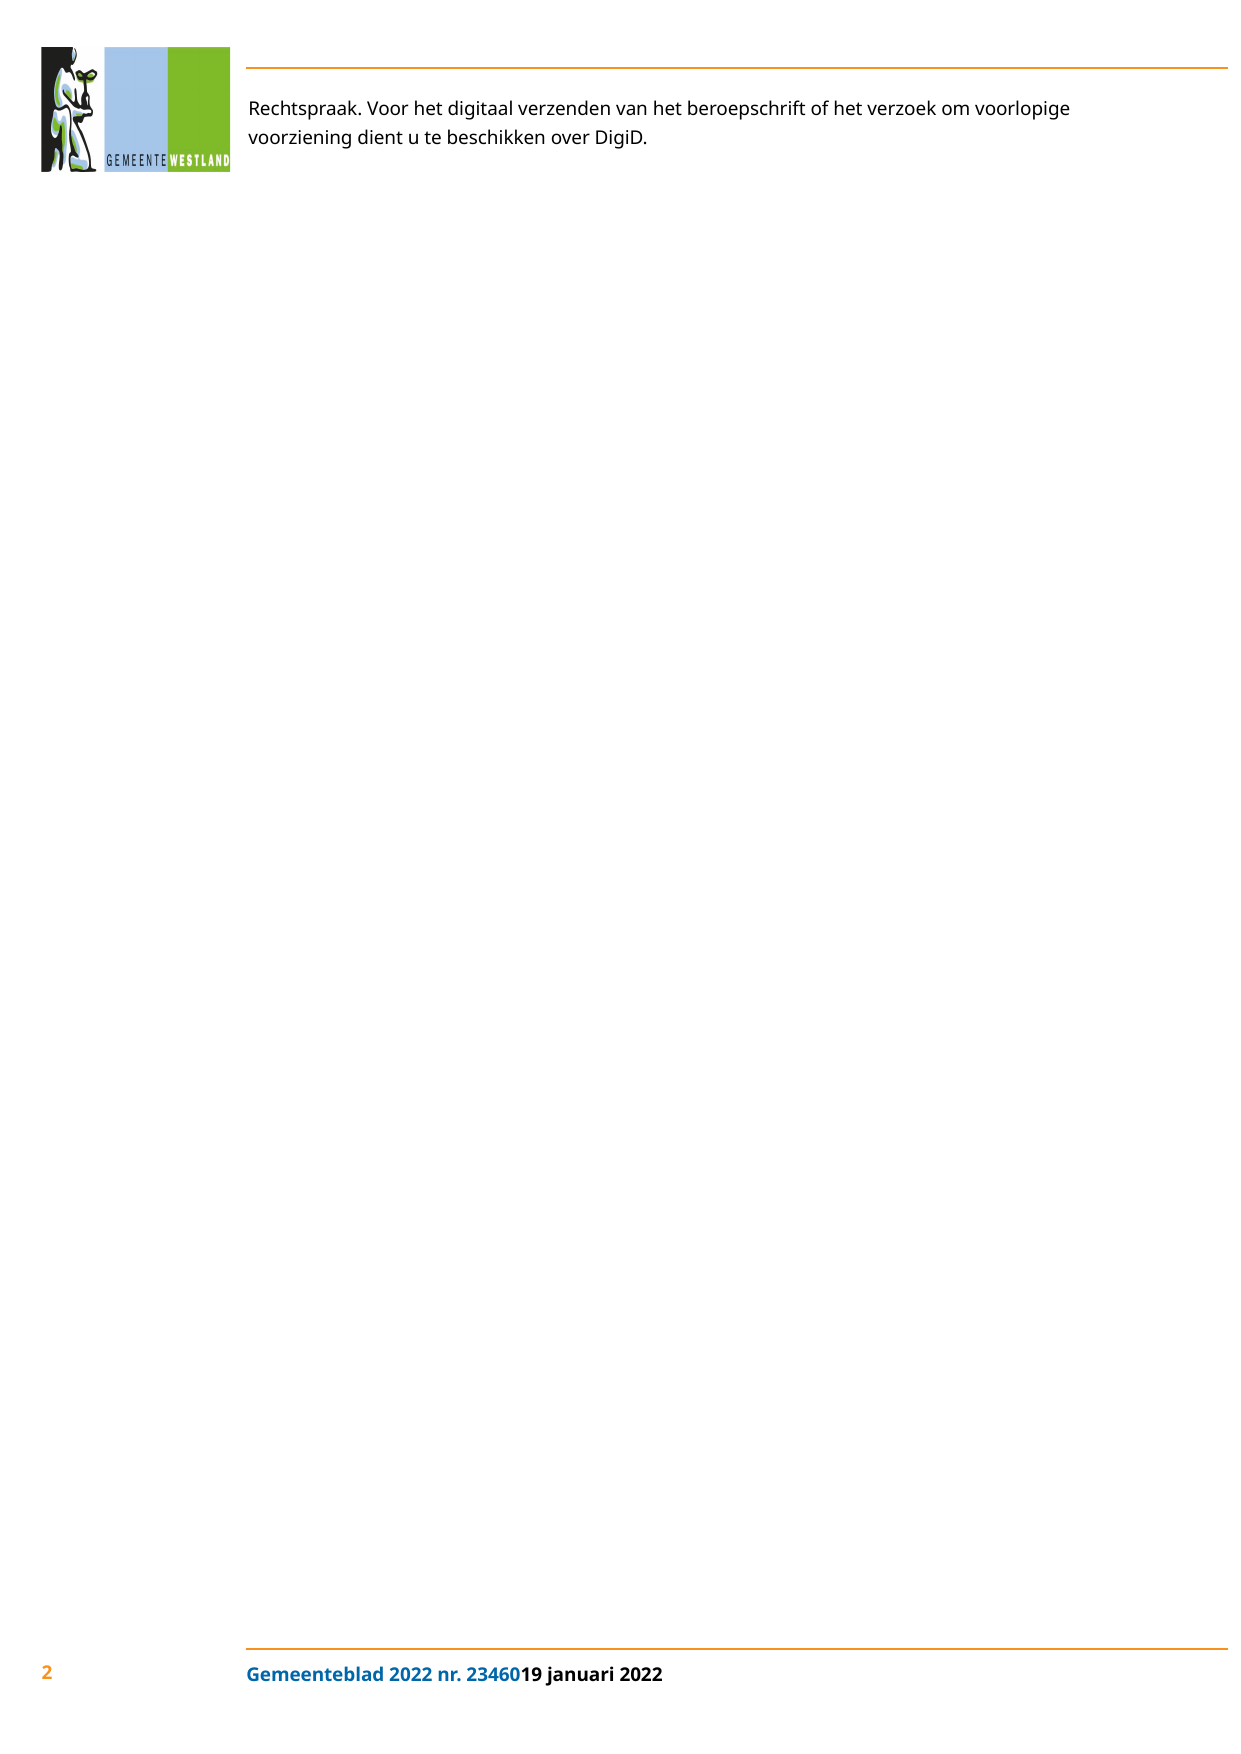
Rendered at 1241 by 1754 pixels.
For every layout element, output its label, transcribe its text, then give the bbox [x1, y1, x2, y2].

picture [41, 47, 231, 172]
text Rechtspraak. Voor het digitaal verzenden van het beroepschrift of het verzoek om voorlopige voorziening dient u te beschikken over DigiD. [248, 95, 1152, 150]
